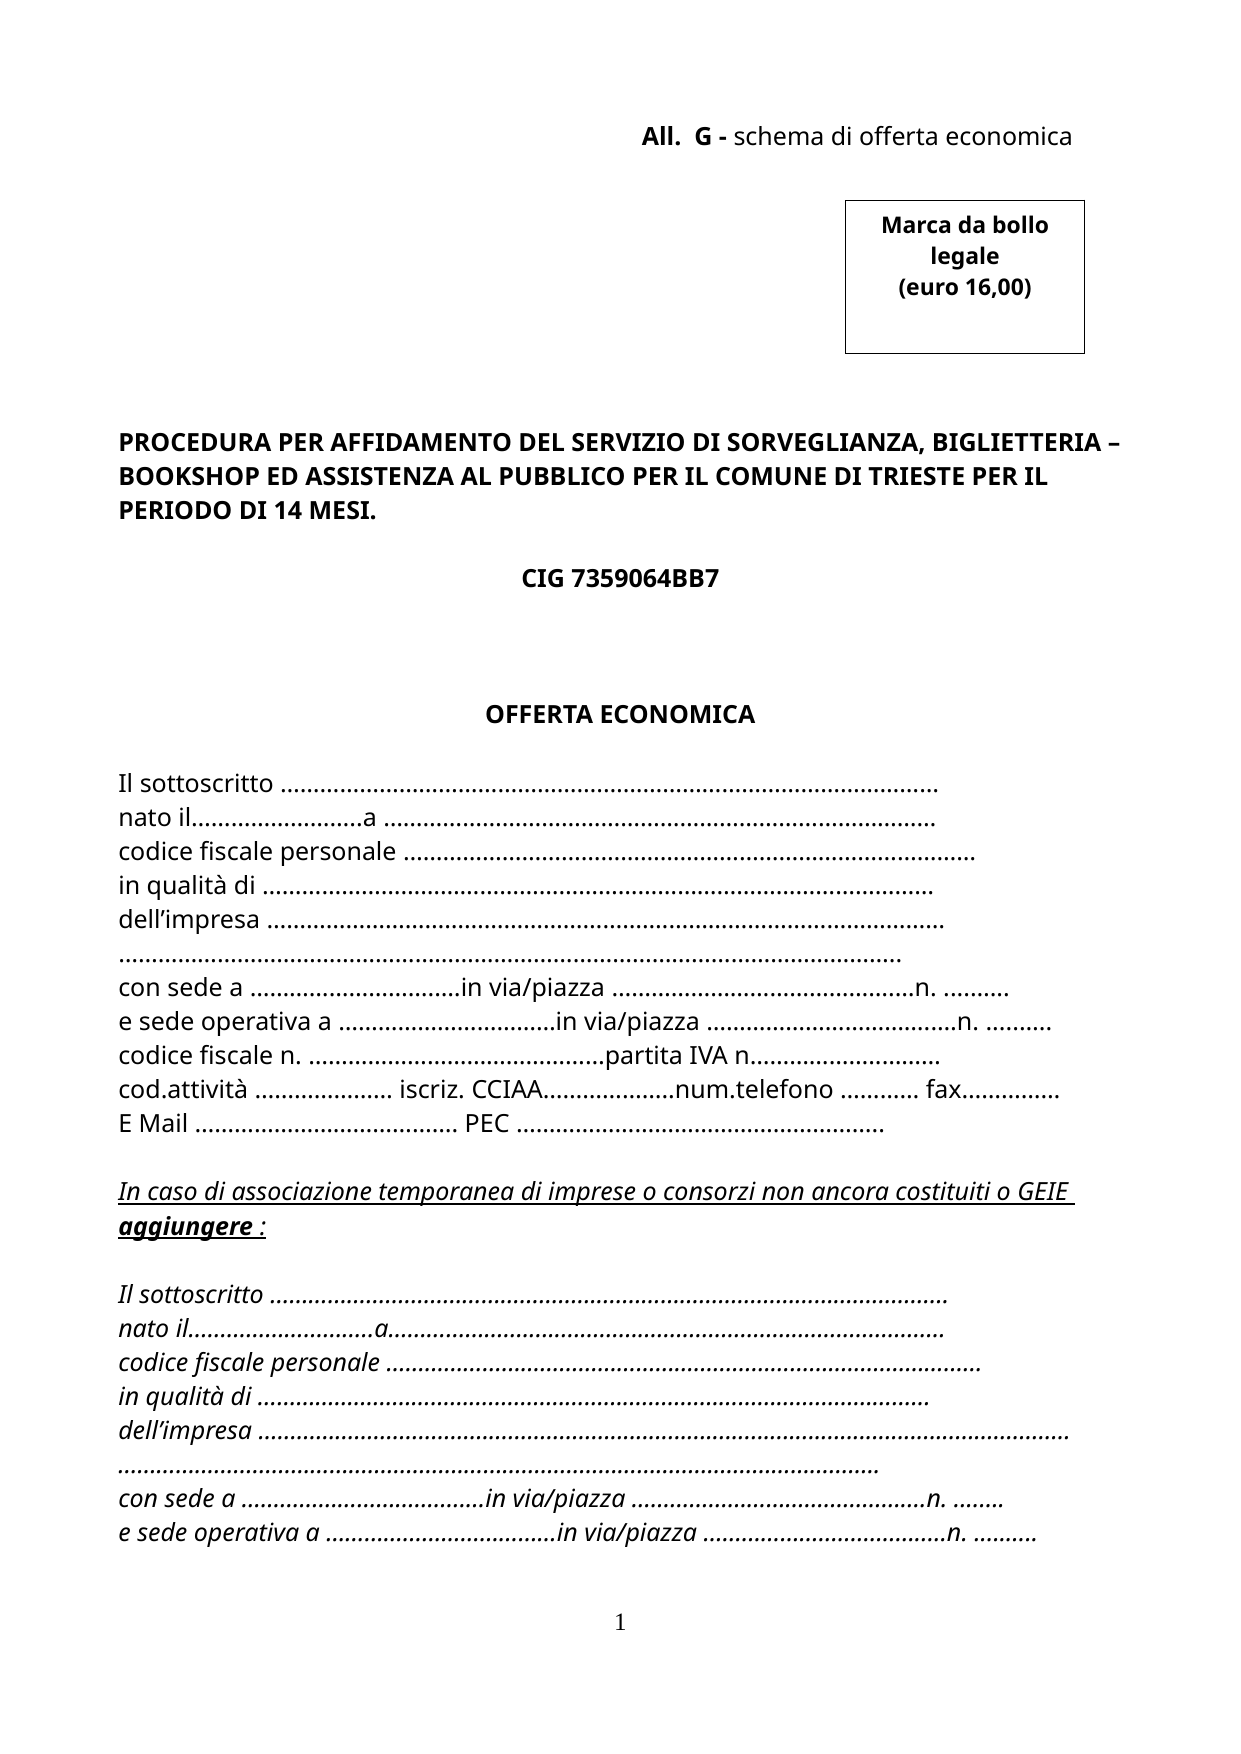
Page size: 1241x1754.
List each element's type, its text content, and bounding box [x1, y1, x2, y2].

text Il sottoscritto …………………………………………....……………………………………………… [118, 1276, 1122, 1310]
text CIG 7359064BB7 [118, 561, 1122, 595]
text In caso di associazione temporanea di imprese o consorzi non ancora costituiti o GEIE aggiungere : [118, 1174, 1122, 1242]
text ……………………………………………………………………………………………………….. [118, 936, 1122, 970]
text E Mail …………………………………. PEC ……………………………………………….. [118, 1106, 1122, 1140]
text nato il………………………..a………………….........………………………………………………… [118, 1310, 1122, 1344]
text cod.attività ………………… iscriz. CCIAA………………..num.telefono ………… fax…………… [118, 1072, 1122, 1106]
text PROCEDURA PER AFFIDAMENTO DEL SERVIZIO DI SORVEGLIANZA, BIGLIETTERIA – BOOKSHOP ED ASSISTENZA AL PUBBLICO PER IL COMUNE DI TRIESTE PER IL PERIODO DI 14 MESI. [118, 425, 1122, 527]
text ……………………………………………………………………………………………………….. [118, 1447, 1122, 1481]
text OFFERTA ECONOMICA [118, 697, 1122, 731]
text All. G - schema di offerta economica [118, 118, 1122, 152]
text con sede a ……………………………..…in via/piazza …………………………………….…n. ....…. [118, 1481, 1122, 1515]
text e sede operativa a ……………………………in via/piazza ……………………………..…n. .....….. [118, 1004, 1122, 1038]
text codice fiscale n. ………………………………………partita IVA n………………..……… [118, 1038, 1122, 1072]
text e sede operativa a ………………………………in via/piazza ……………………………..…n. .....….. [118, 1515, 1122, 1549]
text Il sottoscritto ………………………………………….…………………………………………… [118, 765, 1122, 799]
text codice fiscale personale ………………………………………………………………………………… [118, 1344, 1122, 1378]
text in qualità di ………………………………………………………………………………………… [118, 867, 1122, 902]
text dell’impresa ………………………………………………….……………………………………… [118, 902, 1122, 936]
text codice fiscale personale …………………………………………………………………………… [118, 833, 1122, 867]
text Marca da bollo legale [854, 208, 1076, 271]
text con sede a ………………………..…in via/piazza …………………………………….…n. ....…... [118, 970, 1122, 1004]
text dell’impresa ……………………………………………….......................................................……………… [118, 1412, 1122, 1447]
text nato il……………………..a ………………………………………………………………………… [118, 799, 1122, 833]
text in qualità di …………………………………………………………………………………………… [118, 1378, 1122, 1412]
text (euro 16,00) [854, 271, 1076, 302]
